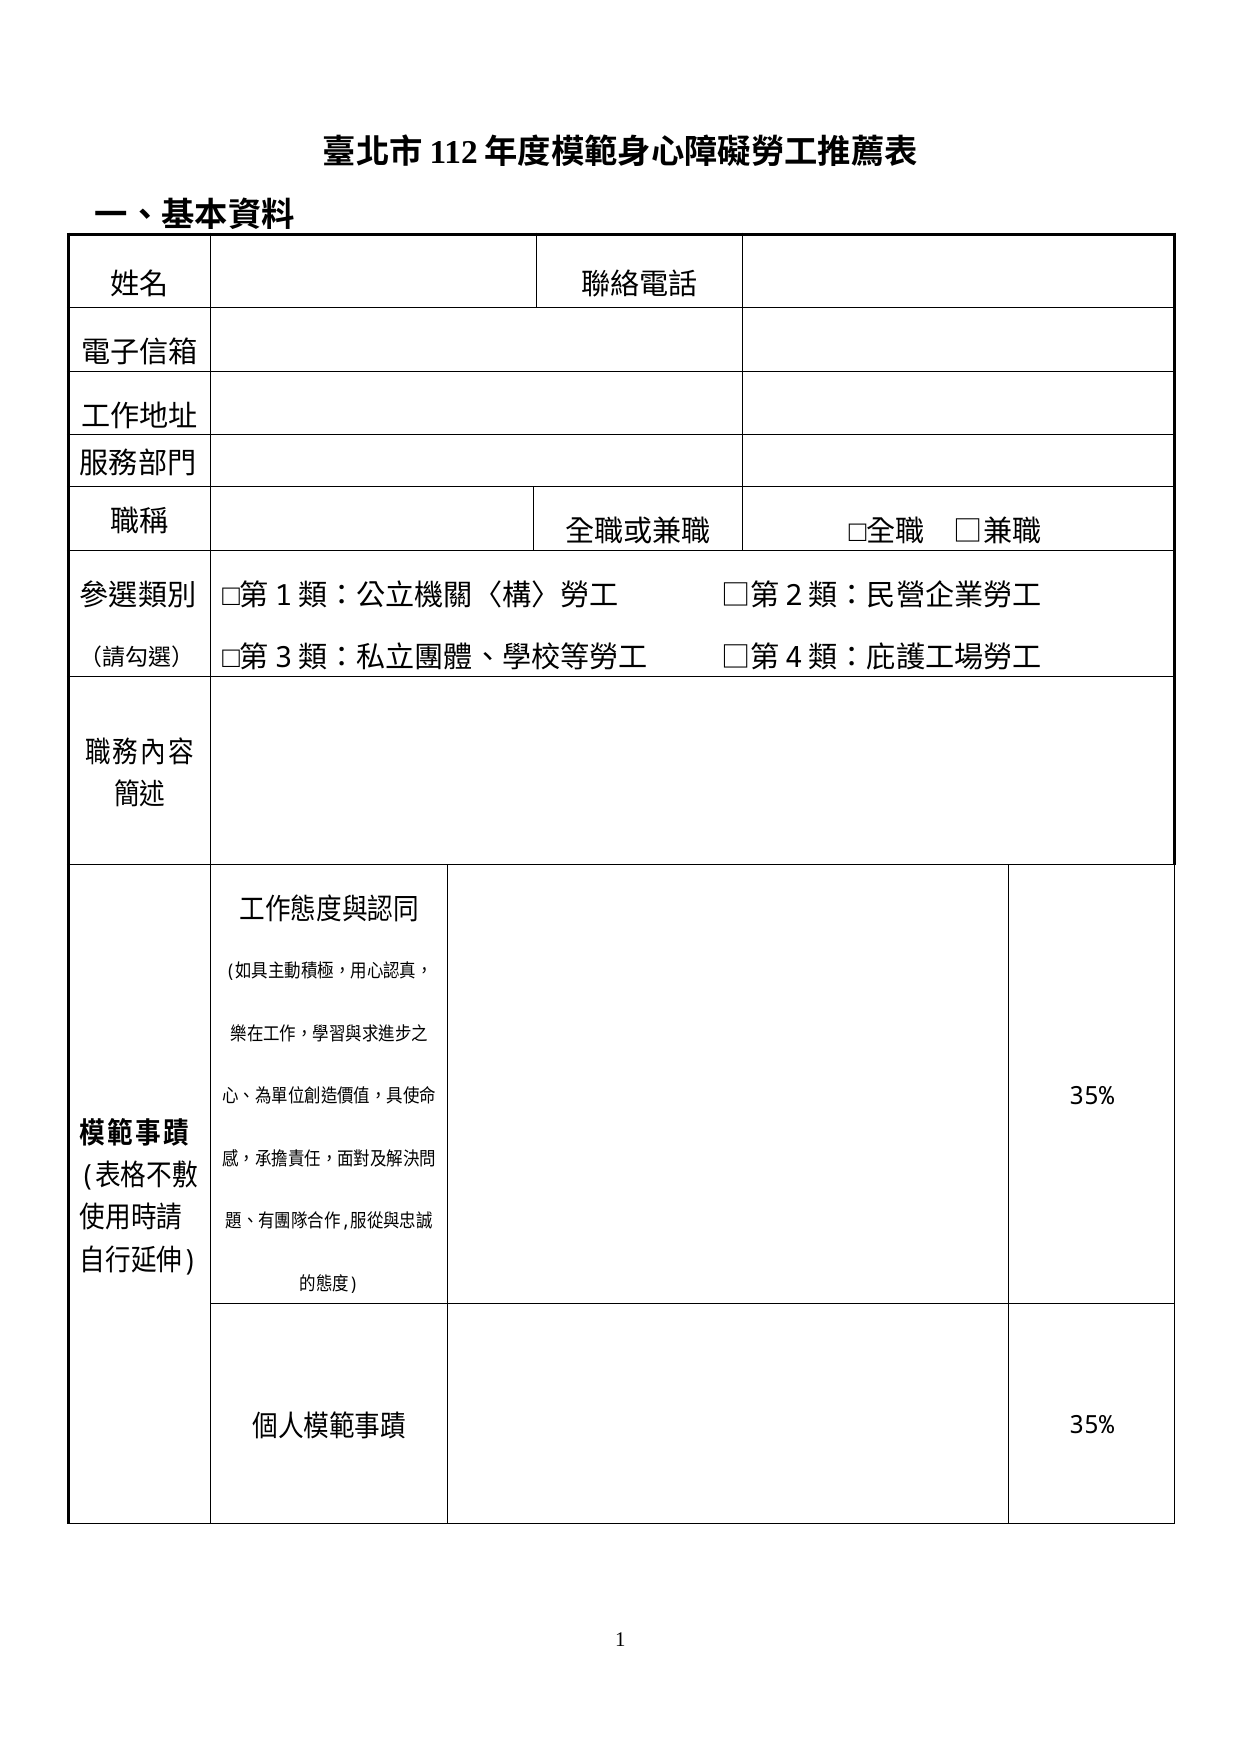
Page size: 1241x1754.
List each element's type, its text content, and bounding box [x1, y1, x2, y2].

table_cell [211, 677, 1173, 864]
table_cell [448, 1304, 1008, 1523]
table_cell 職務內容簡述 [70, 677, 210, 864]
table_cell 模範事蹟(表格不敷使用時請自行延伸) [70, 865, 210, 1523]
table_cell 35% [1009, 865, 1174, 1303]
table_cell [211, 487, 533, 550]
table_cell □全職 □兼職 [743, 487, 1173, 550]
table_cell [743, 372, 1173, 434]
table_cell 參選類別（請勾選） [70, 551, 210, 676]
table_header 聯絡電話 [537, 236, 742, 307]
table_header [211, 236, 536, 307]
table_cell 35% [1009, 1304, 1174, 1523]
table_header [743, 236, 1173, 307]
table_cell [743, 308, 1173, 371]
text 臺北市112年度模範身心障礙勞工推薦表 [94, 108, 1146, 170]
table_cell [211, 435, 742, 486]
table_cell 全職或兼職 [534, 487, 742, 550]
table_cell 電子信箱 [70, 308, 210, 371]
table_header 姓名 [70, 236, 210, 307]
table_cell 服務部門 [70, 435, 210, 486]
table_cell 工作態度與認同 (如具主動積極，用心認真，樂在工作，學習與求進步之心、為單位創造價值，具使命感，承擔責任，面對及解決問題、有團隊合作,服從與忠誠的態度) [211, 865, 447, 1303]
table_cell [743, 435, 1173, 486]
table_cell 個人模範事蹟 [211, 1304, 447, 1523]
text 一、基本資料 [94, 170, 1146, 233]
table_cell [211, 372, 742, 434]
table_cell □第1類：公立機關〈構〉勞工 □第2類：民營企業勞工 □第3類：私立團體、學校等勞工 □第4類：庇護工場勞工 [211, 551, 1173, 676]
table_cell 工作地址 [70, 372, 210, 434]
table_cell [211, 308, 742, 371]
table_cell [448, 865, 1008, 1303]
table_cell 職稱 [70, 487, 210, 550]
